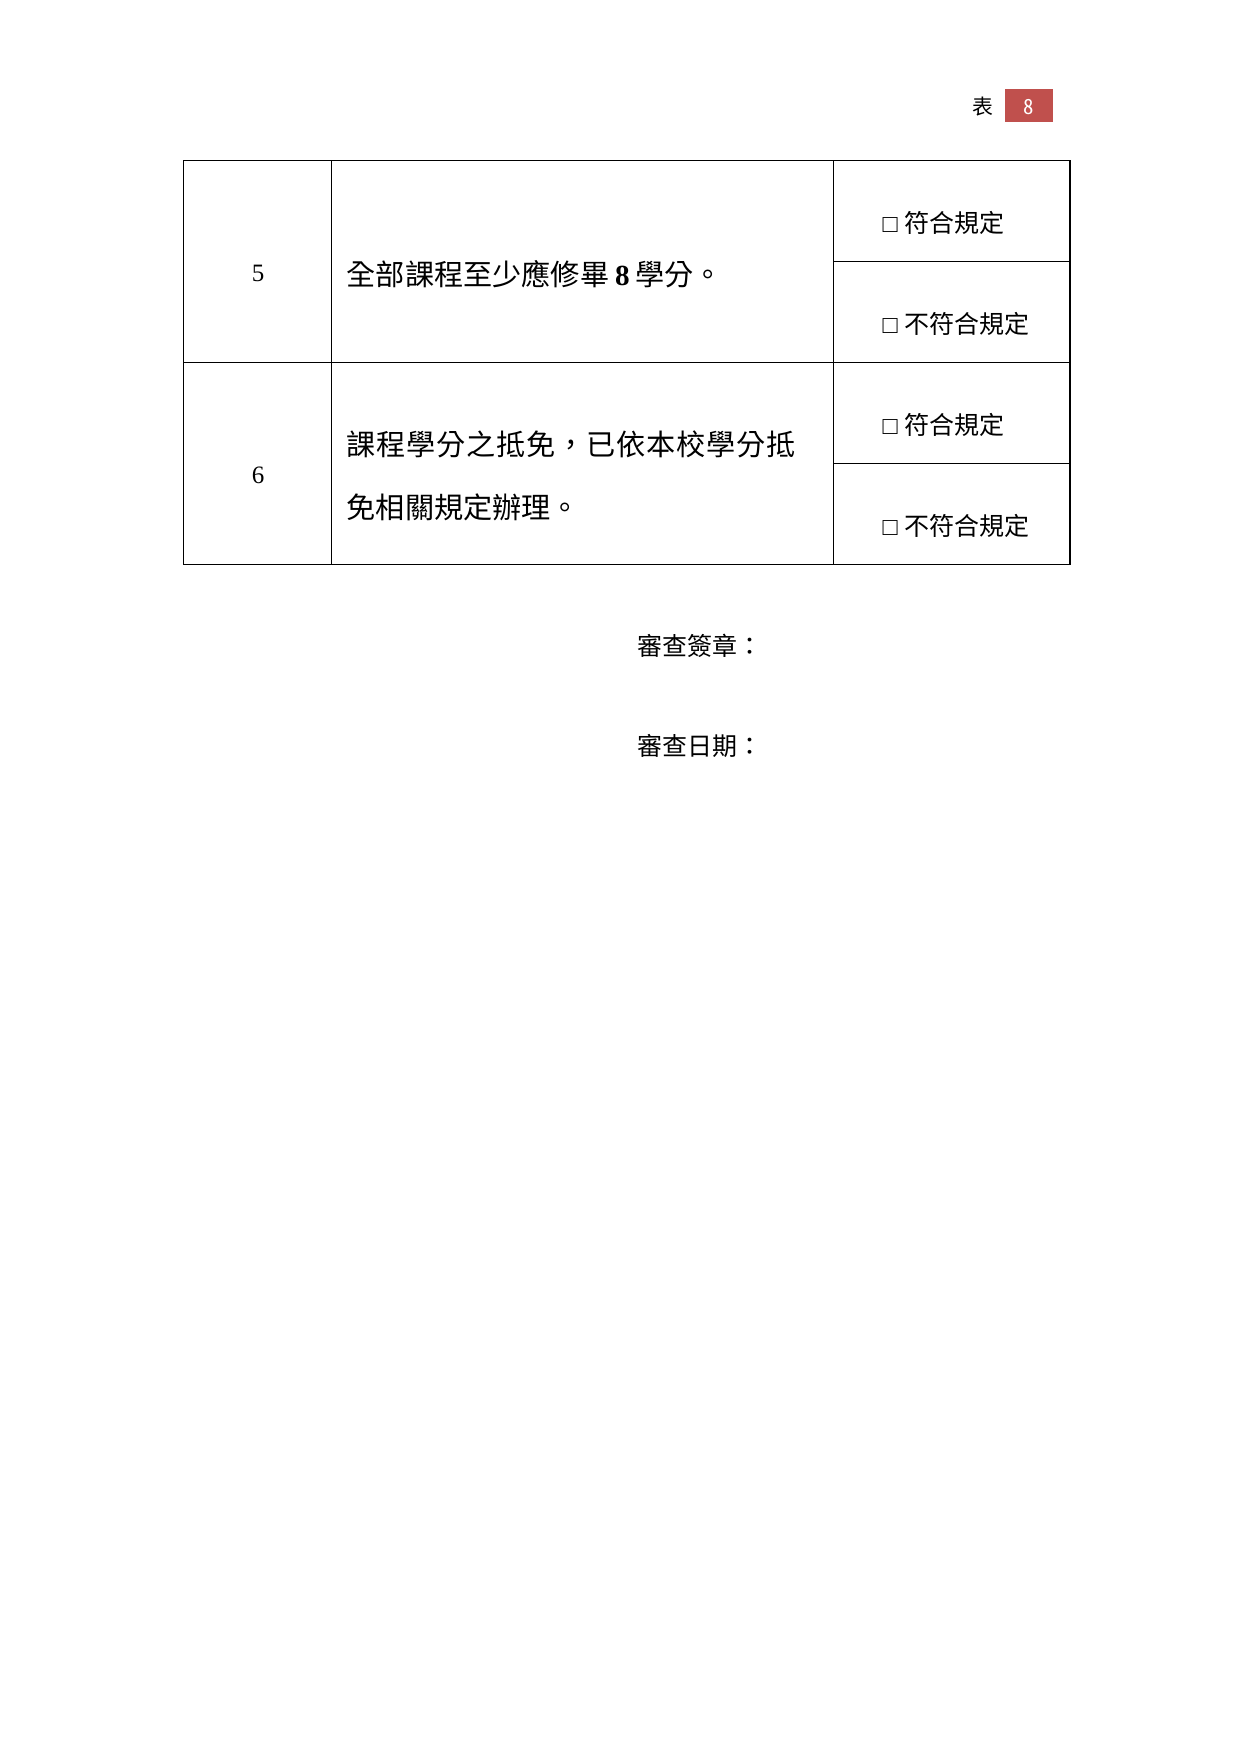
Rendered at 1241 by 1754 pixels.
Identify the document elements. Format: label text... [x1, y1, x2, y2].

table_cell □ 不符合規定 [834, 464, 1069, 564]
table_cell 課程學分之抵免，已依本校學分抵免相關規定辦理。 [332, 363, 833, 564]
text 審查簽章： [587, 603, 956, 665]
table_cell 全部課程至少應修畢8學分。 [332, 161, 833, 362]
text 審查日期： [587, 703, 956, 765]
table_cell □ 不符合規定 [834, 262, 1069, 362]
table_cell 6 [184, 363, 331, 564]
table_cell □ 符合規定 [834, 161, 1069, 261]
table_cell 5 [184, 161, 331, 362]
table_cell □ 符合規定 [834, 363, 1069, 463]
